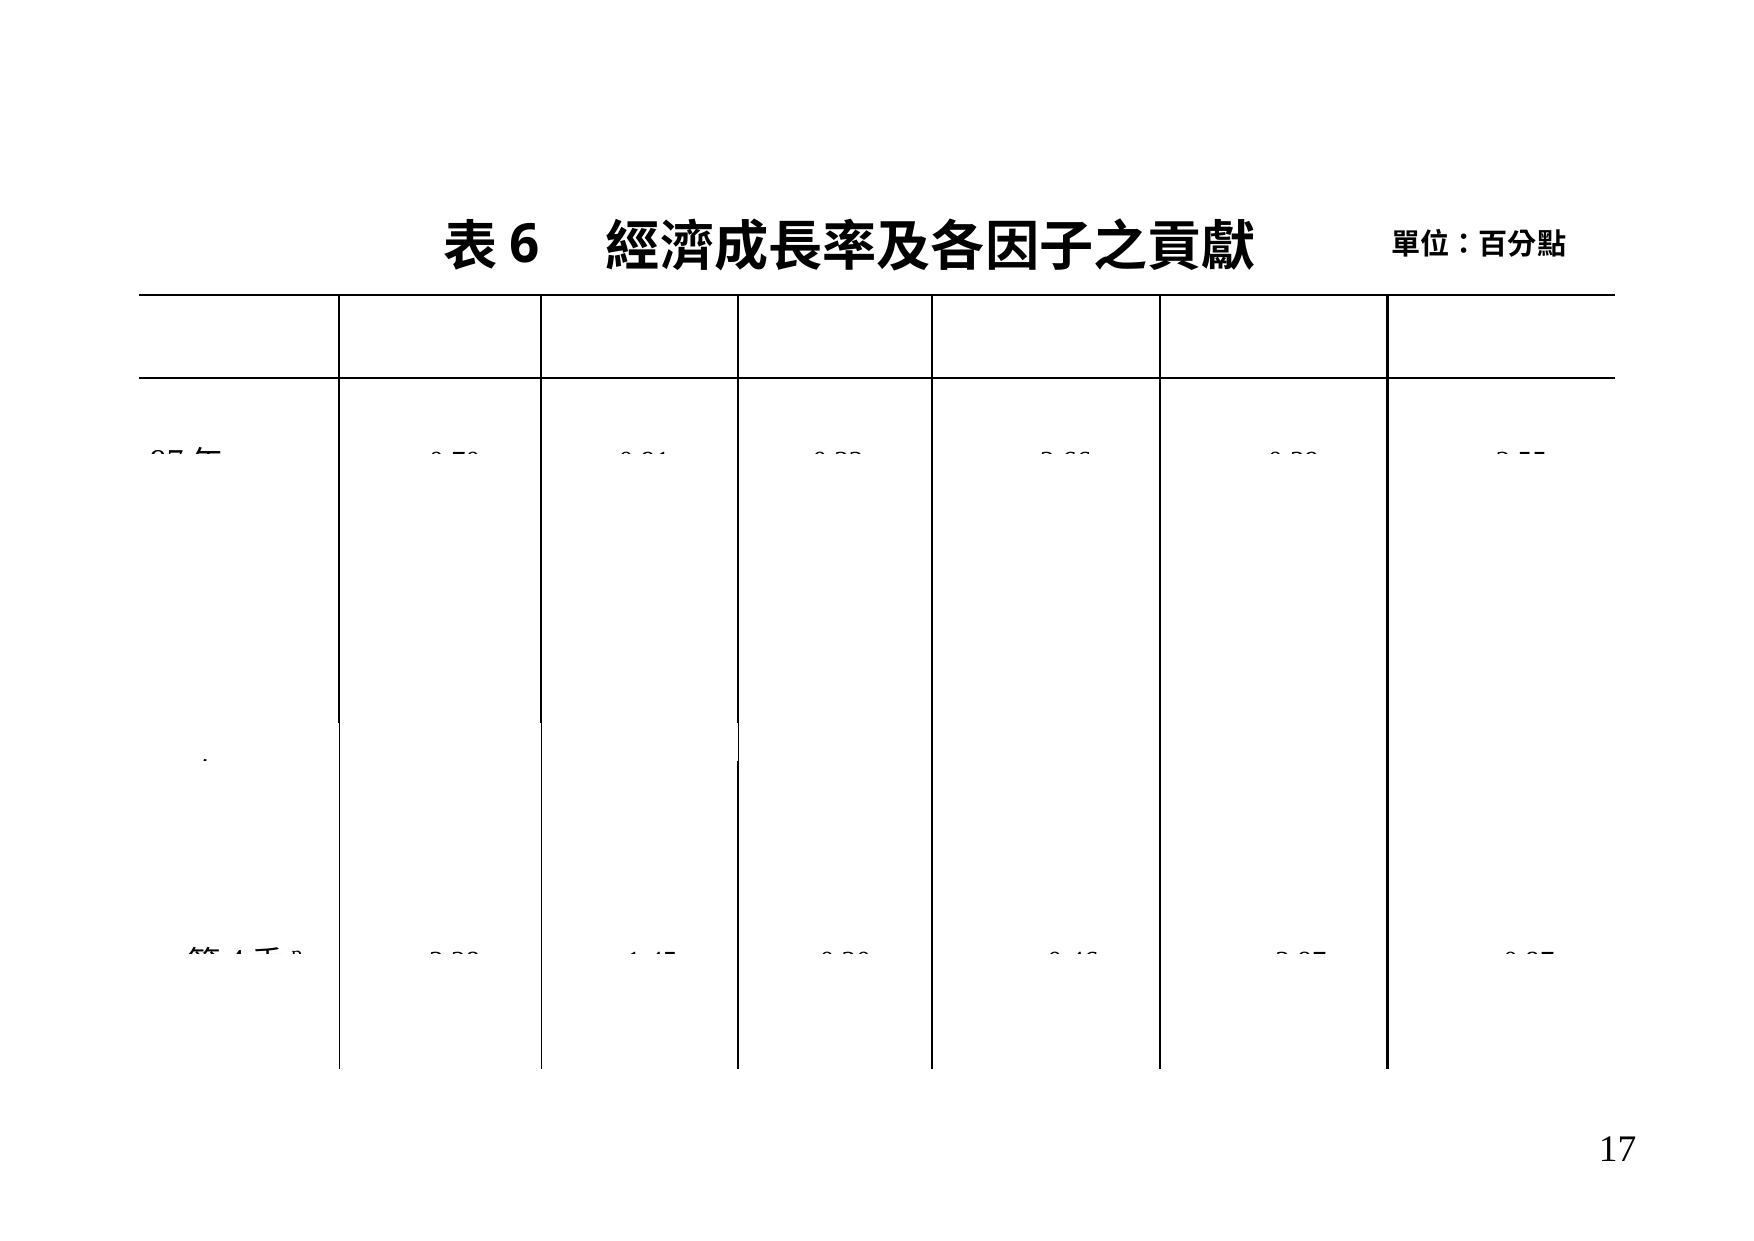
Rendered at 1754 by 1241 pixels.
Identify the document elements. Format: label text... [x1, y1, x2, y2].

table_cell 3.28 [340, 915, 541, 953]
table_cell 2.86 [340, 761, 541, 799]
table_cell 2.46 [1161, 607, 1386, 646]
table_cell -0.61 [933, 569, 1159, 607]
table_cell 0.33 [739, 569, 931, 607]
table_cell 96年 [139, 379, 338, 415]
table_cell 2.48 [1161, 992, 1386, 1030]
table_cell 107年f [139, 953, 339, 992]
table_cell 0.22 [739, 415, 931, 453]
table_cell -0.02 [739, 684, 931, 722]
table_cell 1.00 [542, 799, 737, 838]
table_cell 1.73 [1389, 379, 1615, 415]
table_cell 2.98 [1161, 530, 1386, 569]
table_cell 1.45 [542, 915, 737, 953]
table_cell 0.54 [739, 646, 931, 684]
table_cell 1.65 [542, 530, 737, 569]
table_cell 0.12 [739, 838, 931, 876]
table_cell 0.30 [1161, 569, 1386, 607]
table_cell 3.80 [340, 530, 540, 569]
table_cell 第1季f [139, 992, 339, 1030]
table_cell -1.18 [1389, 569, 1615, 607]
table_cell 2.28 [340, 838, 541, 876]
table_cell 0.23 [739, 992, 931, 1030]
table_header 經濟成長率 [340, 296, 540, 377]
table_cell 0.81 [340, 684, 540, 722]
table_cell 4.02 [340, 646, 540, 684]
table_cell 0.97 [933, 799, 1159, 838]
table_cell 1.21 [542, 723, 738, 761]
table_cell 1.37 [542, 876, 737, 915]
table_header 商品及服務 輸出 [1161, 296, 1386, 377]
table_cell 0.29 [739, 530, 931, 569]
table_cell 2.06 [340, 569, 540, 607]
table_cell -0.68 [739, 799, 931, 838]
table_cell 1.23 [542, 761, 737, 799]
table_cell -0.15 [739, 761, 931, 799]
table_cell 4.49 [1161, 799, 1386, 838]
table_cell 7.09 [1161, 876, 1386, 915]
table_cell 0.13 [739, 876, 931, 915]
table_cell -2.04 [933, 454, 1159, 492]
table_cell 0.00 [933, 761, 1159, 799]
table_cell 0.17 [933, 838, 1159, 876]
table_cell 1.28 [542, 607, 737, 646]
table_cell 3.80 [1389, 799, 1615, 838]
table_cell 105年 [139, 723, 339, 761]
table_cell 1.86 [542, 646, 737, 684]
table_cell 0.70 [340, 415, 540, 453]
table_cell 1.72 [1389, 953, 1615, 992]
table_cell -0.20 [739, 915, 931, 953]
table_cell -0.29 [1389, 530, 1615, 569]
table_cell 4.07 [1161, 646, 1386, 684]
table_cell 4.12 [933, 492, 1159, 530]
table_cell -1.57 [340, 454, 540, 492]
table_cell 2.14 [1389, 607, 1615, 646]
table_cell 97年 [139, 415, 338, 453]
table_cell 99年 [139, 492, 338, 530]
table_cell 0.46 [933, 646, 1159, 684]
table_cell 1.40 [542, 684, 737, 722]
table_cell 106年p [139, 761, 339, 799]
table_cell 2.20 [340, 607, 540, 646]
table_cell 1.09 [542, 838, 737, 876]
table_cell 1.29 [1161, 953, 1386, 992]
table_cell 第4季p [139, 915, 339, 953]
subtitle 表6 經濟成長率及各因子之貢獻 單位：百分點 [118, 169, 1636, 294]
table_cell 0.01 [542, 454, 737, 492]
table_cell 第2季f [139, 1030, 339, 1068]
table_cell 104年 [139, 684, 338, 722]
table_cell 98年 [139, 454, 338, 492]
table_cell 1.91 [1389, 992, 1615, 1030]
table_cell 0.36 [933, 684, 1159, 722]
table_cell 3.18 [340, 876, 541, 915]
table_cell 3.42 [1389, 646, 1615, 684]
table_cell 14.44 [1389, 492, 1615, 530]
table_header 年（季）別 [139, 296, 338, 377]
table_cell -2.66 [933, 415, 1159, 453]
table_cell 2.42 [340, 953, 541, 992]
table_cell -8.59 [1389, 454, 1615, 492]
table_cell 1.77 [1389, 723, 1615, 761]
table_cell 6.52 [340, 379, 540, 415]
table_cell 0.39 [1161, 415, 1386, 453]
table_cell 第3季r [139, 876, 339, 915]
table_header 商品及服務 輸入 [1389, 296, 1615, 377]
table_cell 0.28 [933, 379, 1159, 415]
table_cell 0.47 [933, 723, 1159, 761]
table_cell 0.99 [542, 569, 737, 607]
table_cell -0.26 [1161, 684, 1386, 722]
table_cell -2.55 [1389, 415, 1615, 453]
table_cell 0.52 [739, 723, 931, 761]
table_cell -0.27 [933, 530, 1159, 569]
table_cell -0.91 [542, 415, 737, 453]
table_cell 0.17 [739, 492, 931, 530]
table_header 固定資本 形成毛額 [933, 296, 1159, 377]
table_cell 1.30 [542, 953, 737, 992]
table_cell 0.87 [1389, 915, 1615, 953]
table_cell 2.77 [340, 992, 541, 1030]
table_cell 1.37 [542, 1030, 737, 1068]
table_cell 2.14 [1389, 1030, 1615, 1068]
table_header 民間消費 [542, 296, 737, 377]
table_cell 0.65 [1389, 684, 1615, 722]
table_cell 0.01 [739, 1030, 931, 1068]
table_cell 101年 [139, 569, 338, 607]
table_cell -5.91 [1161, 454, 1386, 492]
table_cell 第2季 [139, 838, 339, 876]
table_cell 4.66 [1161, 761, 1386, 799]
table_cell 2.64 [340, 799, 541, 838]
table_cell -0.60 [933, 876, 1159, 915]
table_cell 2.53 [1389, 838, 1615, 876]
table_cell 103年 [139, 646, 338, 684]
table_cell 2.64 [1389, 761, 1615, 799]
table_cell 2.90 [340, 1030, 541, 1068]
table_cell 3.50 [1161, 1030, 1386, 1068]
table_cell 3.87 [1161, 915, 1386, 953]
table_cell 1.52 [542, 992, 737, 1030]
table_cell 2.08 [542, 492, 737, 530]
table_cell 1.24 [1161, 723, 1386, 761]
table_cell 1.33 [542, 379, 737, 415]
table_cell -0.12 [739, 607, 931, 646]
table_cell 15.50 [1161, 492, 1386, 530]
table_cell 6.87 [1161, 379, 1386, 415]
table_cell 0.49 [739, 454, 931, 492]
table_cell -0.46 [933, 915, 1159, 953]
table_header 政府消費 [739, 296, 931, 377]
table_cell 0.32 [933, 992, 1159, 1030]
table_cell 3.46 [1389, 876, 1615, 915]
table_cell 0.32 [739, 379, 931, 415]
table_cell 102年 [139, 607, 338, 646]
table_cell 3.16 [1161, 838, 1386, 876]
table_cell 10.63 [340, 492, 540, 530]
table_cell 第1季 [139, 799, 339, 838]
table_cell 0.61 [933, 1030, 1159, 1068]
table_cell 100年 [139, 530, 338, 569]
table_cell 0.15 [739, 953, 931, 992]
table_cell 0.91 [933, 953, 1159, 992]
table_cell 1.18 [933, 607, 1159, 646]
table_cell 1.41 [340, 723, 541, 761]
